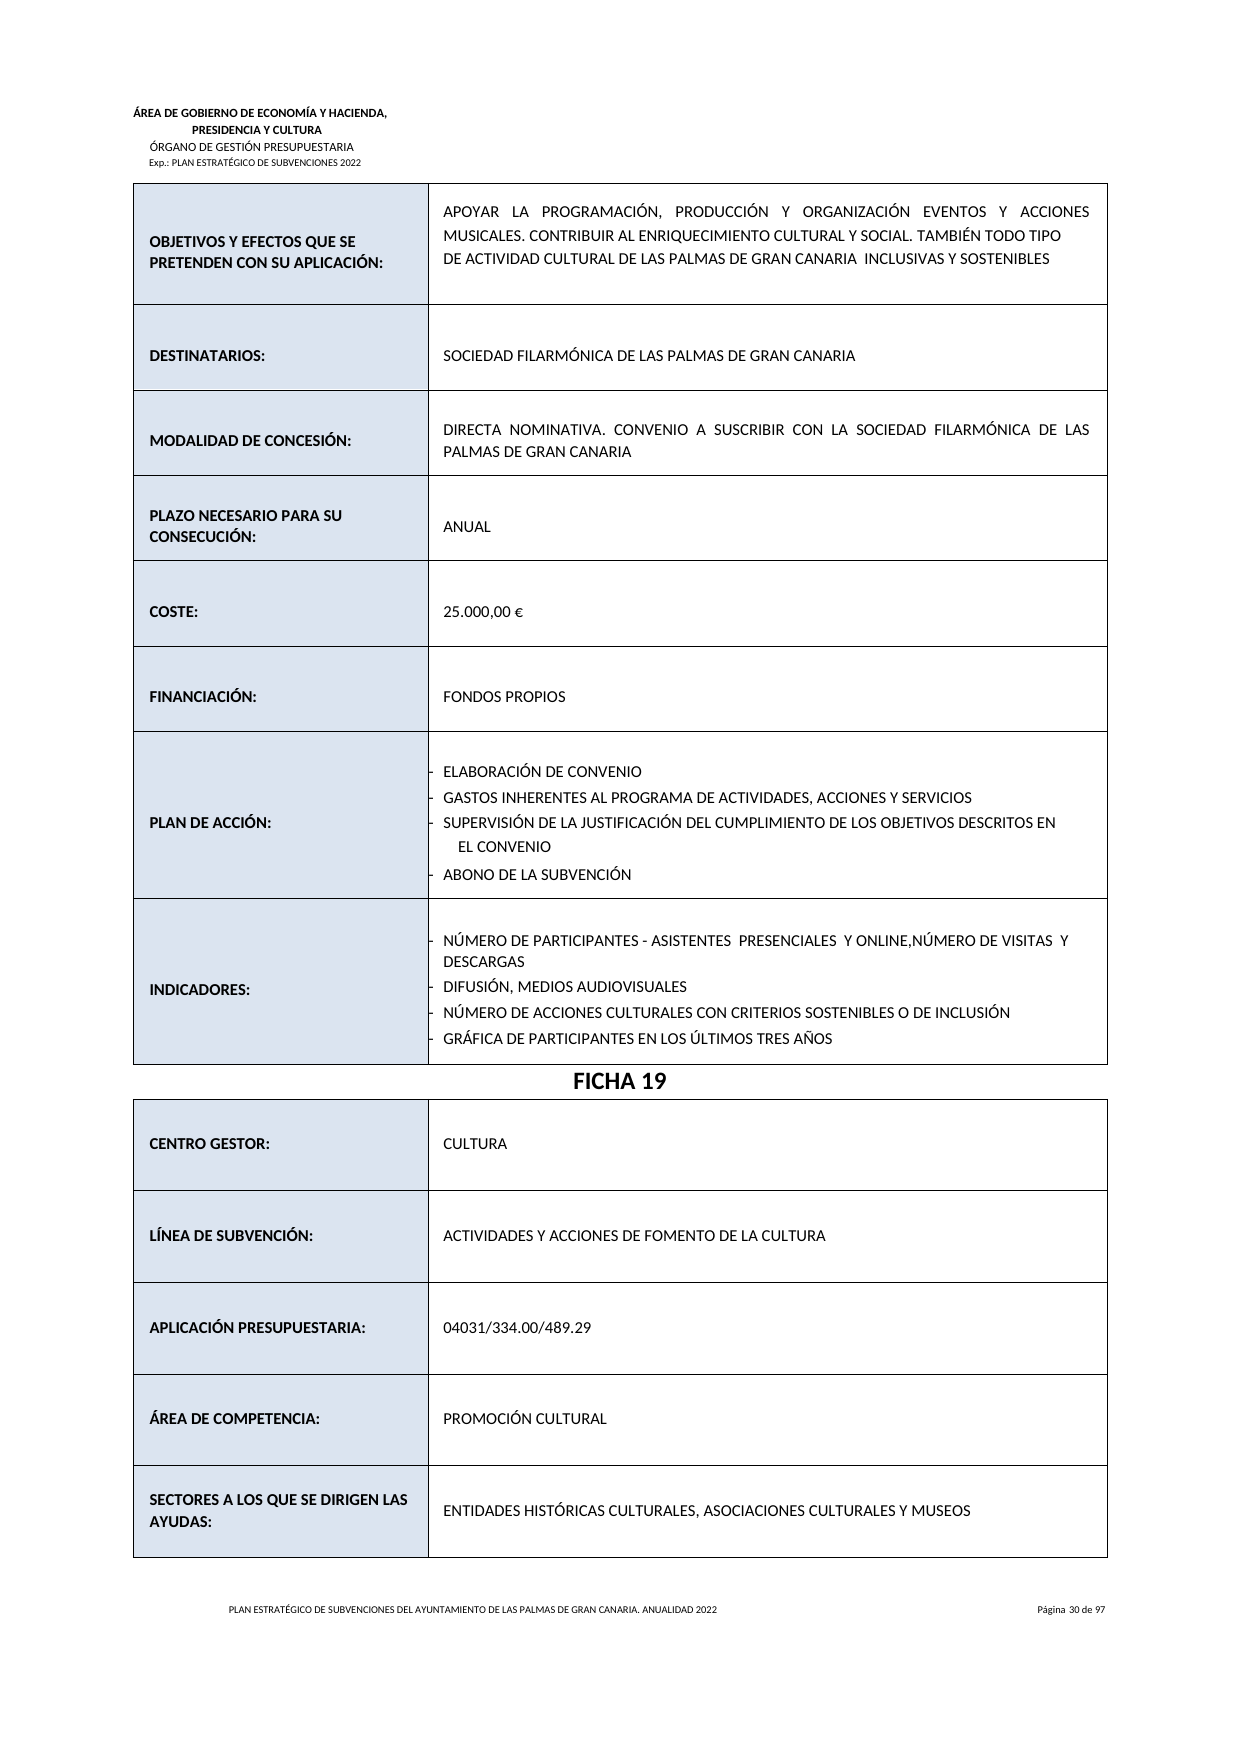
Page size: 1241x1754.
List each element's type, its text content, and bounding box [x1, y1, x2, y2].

table_cell PROMOCIÓN CULTURAL [429, 1375, 1107, 1465]
table_cell 25.000,00 € [429, 561, 1107, 646]
table_cell NÚMERO DE PARTICIPANTES - ASISTENTES PRESENCIALES Y ONLINE,NÚMERO DE VISITAS Y DESCARGAS DIFUSIÓN, MEDIOS AUDIOVISUALES NÚMERO DE ACCIONES CULTURALES CON CRITERIOS SOSTENIBLES O DE INCLUSIÓN GRÁFICA DE PARTICIPANTES EN LOS ÚLTIMOS TRES AÑOS [429, 899, 1107, 1064]
table_cell COSTE: [134, 561, 428, 646]
table_cell OBJETIVOS Y EFECTOS QUE SE PRETENDEN CON SU APLICACIÓN: [134, 184, 428, 304]
table_cell ÁREA DE COMPETENCIA: [134, 1375, 428, 1465]
table_cell ANUAL [429, 476, 1107, 560]
table_cell FINANCIACIÓN: [134, 647, 428, 731]
text FICHA 19 [573, 1065, 1108, 1095]
table_cell LÍNEA DE SUBVENCIÓN: [134, 1191, 428, 1282]
table_cell ELABORACIÓN DE CONVENIO GASTOS INHERENTES AL PROGRAMA DE ACTIVIDADES, ACCIONES Y SERVICIOS SUPERVISIÓN DE LA JUSTIFICACIÓN DEL CUMPLIMIENTO DE LOS OBJETIVOS DESCRITOS EN EL CONVENIO ABONO DE LA SUBVENCIÓN [429, 732, 1107, 898]
table_cell APLICACIÓN PRESUPUESTARIA: [134, 1283, 428, 1374]
table_cell SECTORES A LOS QUE SE DIRIGEN LAS AYUDAS: [134, 1466, 428, 1557]
table_cell INDICADORES: [134, 899, 428, 1064]
table_cell MODALIDAD DE CONCESIÓN: [134, 391, 428, 475]
table_cell APOYAR LA PROGRAMACIÓN, PRODUCCIÓN Y ORGANIZACIÓN EVENTOS Y ACCIONES MUSICALES. CONTRIBUIR AL ENRIQUECIMIENTO CULTURAL Y SOCIAL. TAMBIÉN TODO TIPO DE ACTIVIDAD CULTURAL DE LAS PALMAS DE GRAN CANARIA INCLUSIVAS Y SOSTENIBLES [429, 184, 1107, 304]
table_header CENTRO GESTOR: [134, 1100, 428, 1190]
table_cell SOCIEDAD FILARMÓNICA DE LAS PALMAS DE GRAN CANARIA [429, 305, 1107, 389]
table_cell DESTINATARIOS: [134, 305, 428, 389]
table_cell ACTIVIDADES Y ACCIONES DE FOMENTO DE LA CULTURA [429, 1191, 1107, 1282]
table_cell ENTIDADES HISTÓRICAS CULTURALES, ASOCIACIONES CULTURALES Y MUSEOS [429, 1466, 1107, 1557]
table_cell PLAZO NECESARIO PARA SU CONSECUCIÓN: [134, 476, 428, 560]
table_cell PLAN DE ACCIÓN: [134, 732, 428, 898]
table_header CULTURA [429, 1100, 1107, 1190]
table_cell FONDOS PROPIOS [429, 647, 1107, 731]
table_cell DIRECTA NOMINATIVA. CONVENIO A SUSCRIBIR CON LA SOCIEDAD FILARMÓNICA DE LAS PALMAS DE GRAN CANARIA [429, 391, 1107, 475]
table_cell 04031/334.00/489.29 [429, 1283, 1107, 1374]
